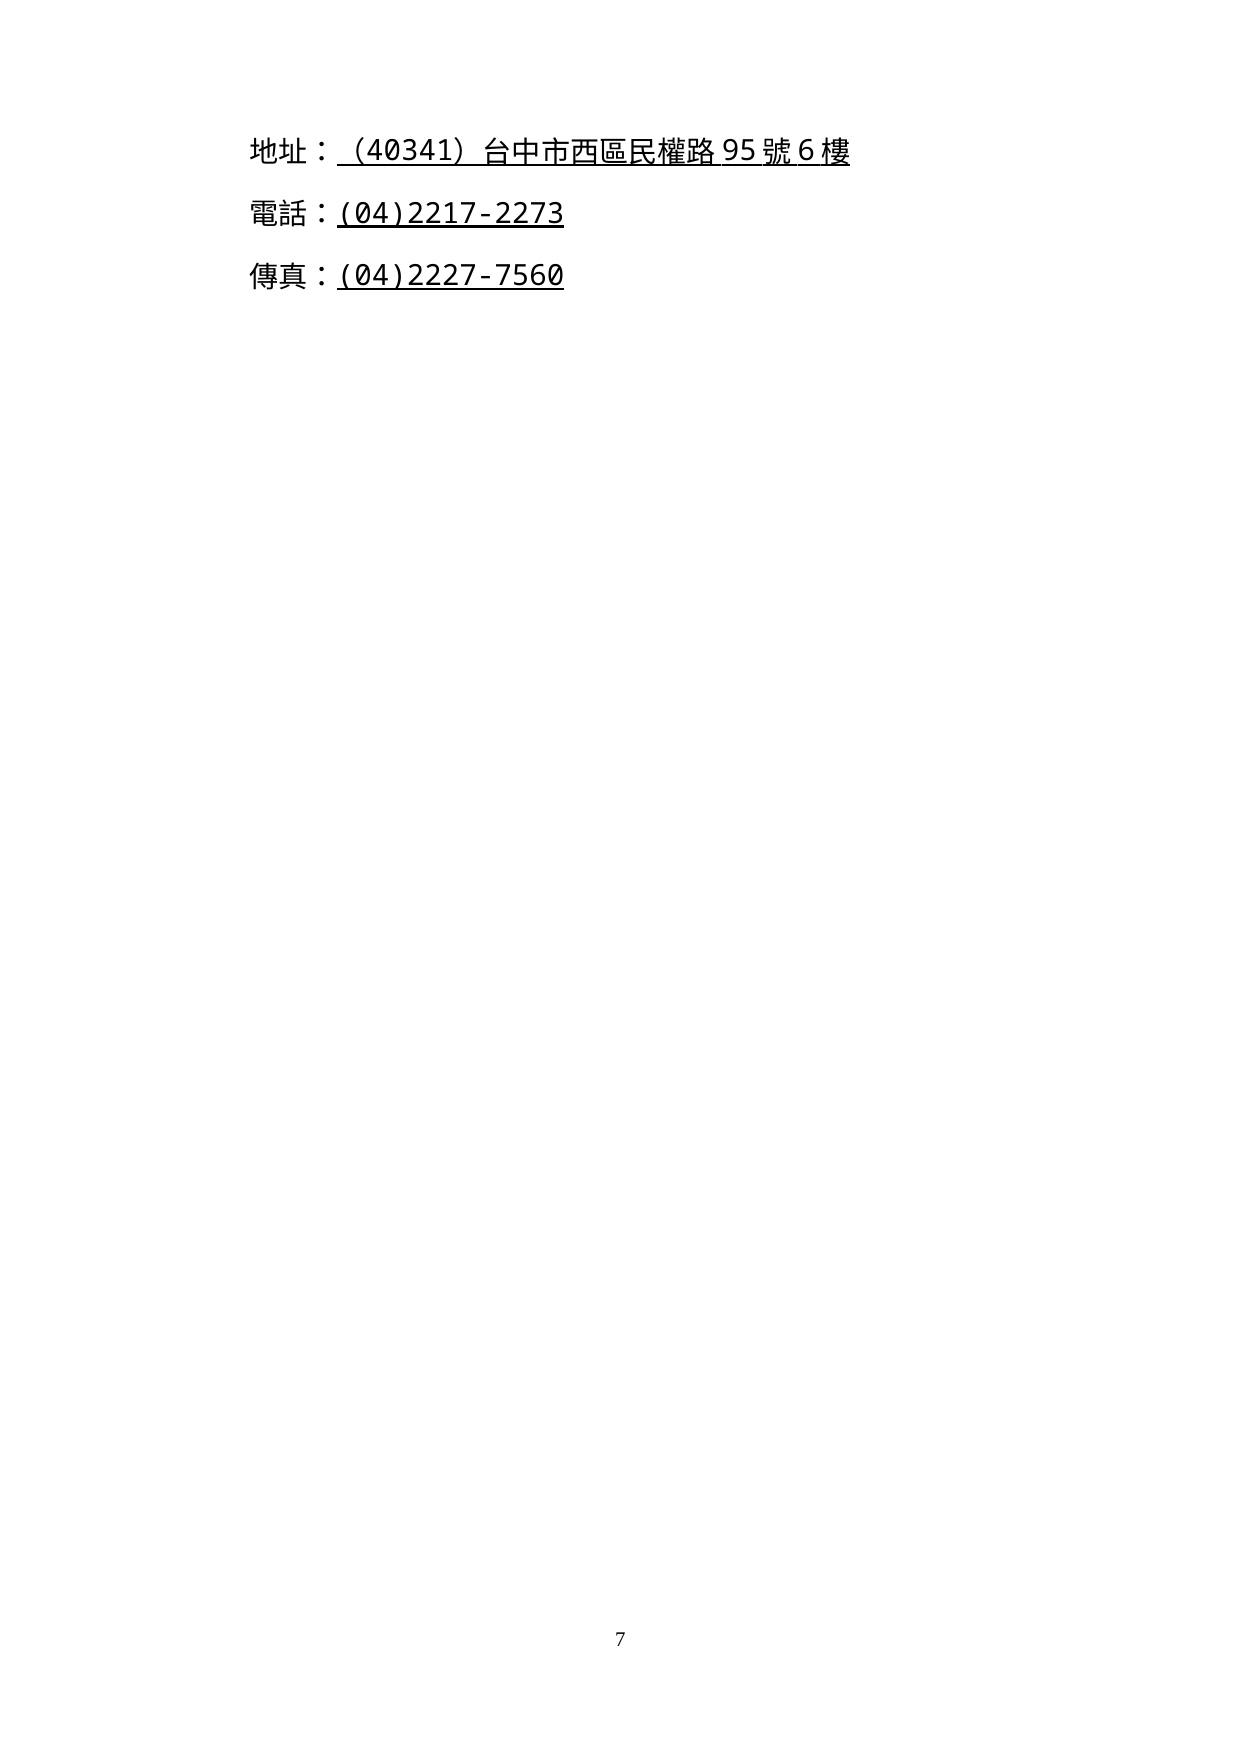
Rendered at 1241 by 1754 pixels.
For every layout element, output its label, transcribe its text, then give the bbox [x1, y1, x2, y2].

text 地址：（40341）台中市西區民權路95號6樓 [232, 108, 1053, 170]
text 電話：(04)2217-2273 [232, 170, 1053, 233]
text 傳真：(04)2227-7560 [232, 233, 1053, 295]
